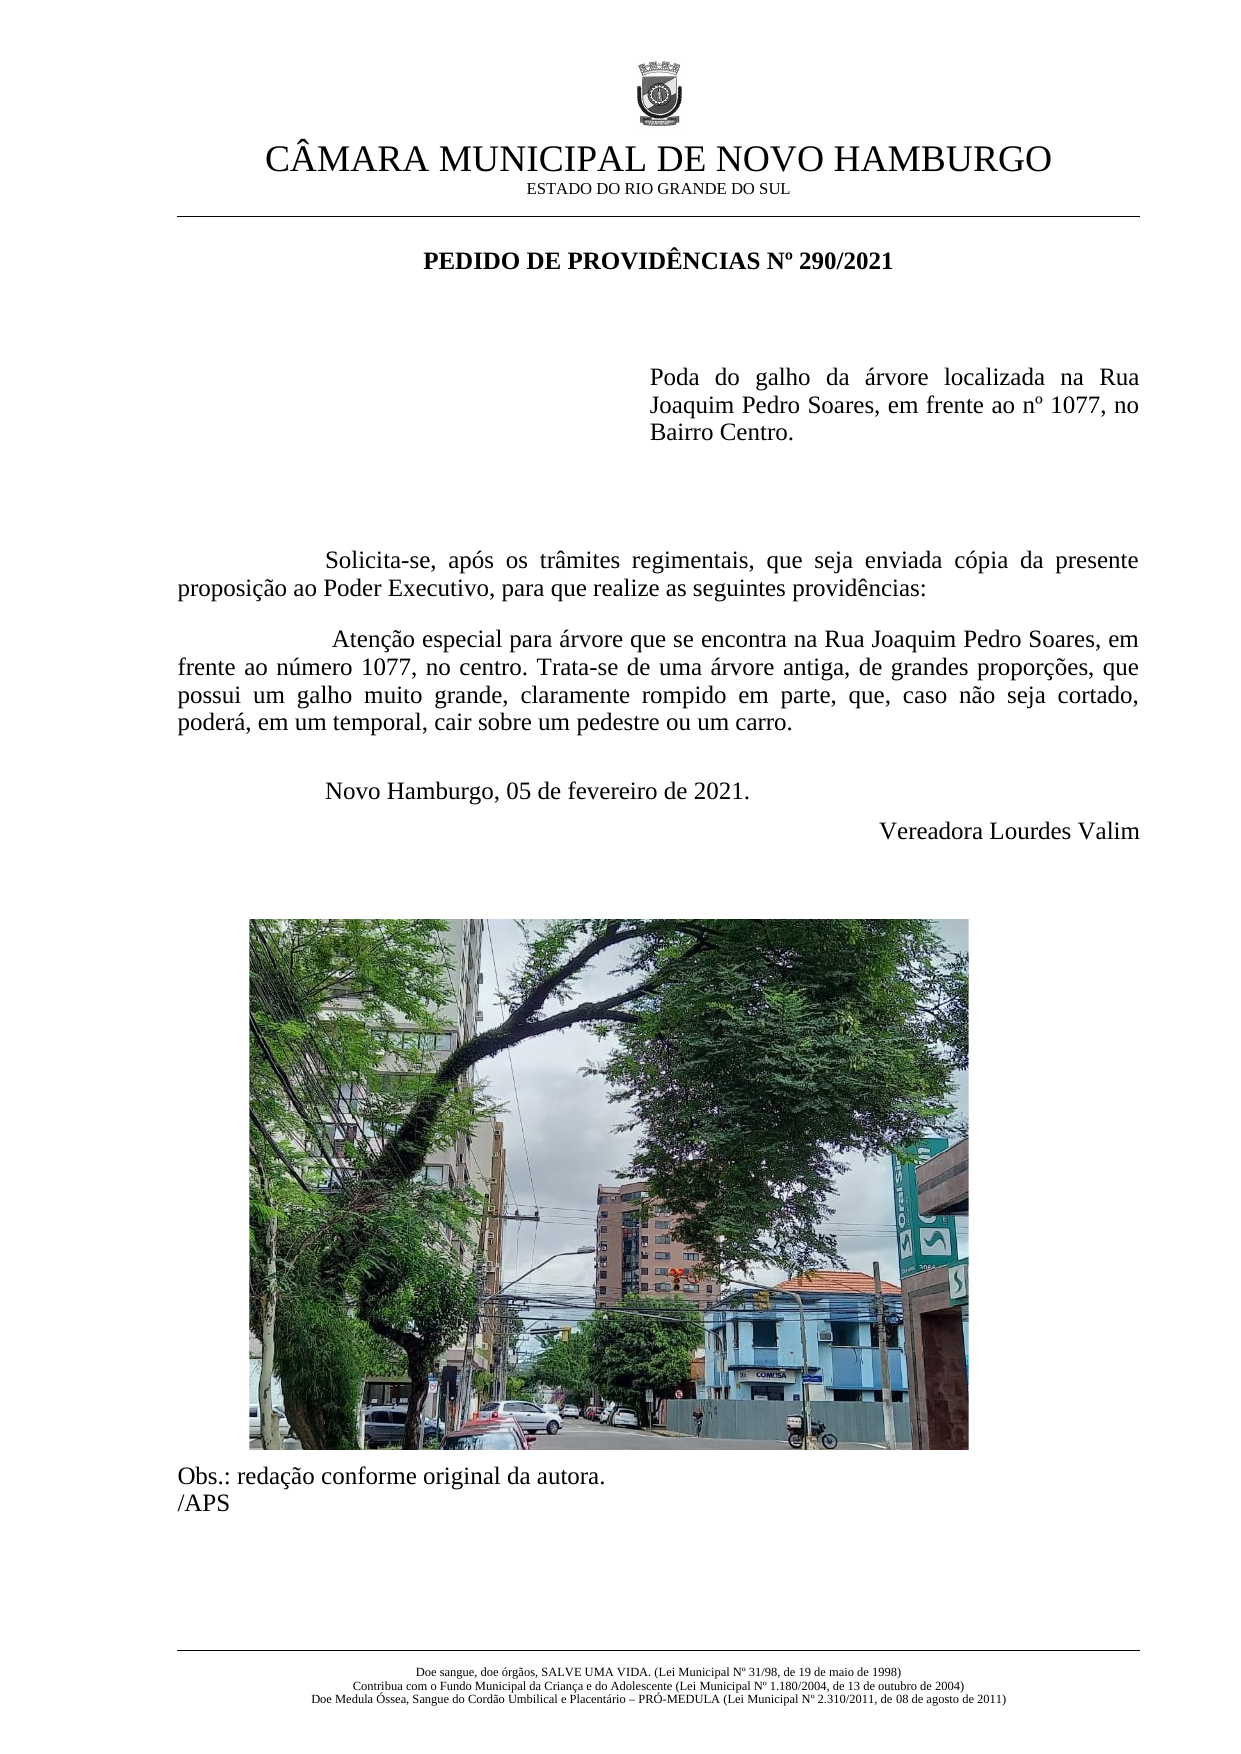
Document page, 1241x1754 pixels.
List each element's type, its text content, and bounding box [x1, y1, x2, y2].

text PEDIDO DE PROVIDÊNCIAS Nº 290/2021 [177, 247, 1140, 274]
picture [249, 919, 969, 1450]
text Vereadora Lourdes Valim [177, 817, 1140, 845]
text Novo Hamburgo, 05 de fevereiro de 2021. [177, 777, 1140, 805]
text Poda do galho da árvore localizada na Rua Joaquim Pedro Soares, em frente ao nº 1077, no Bairro Centro. [649, 363, 1140, 446]
text Solicita-se, após os trâmites regimentais, que seja enviada cópia da presente proposição ao Poder Executivo, para que realize as seguintes providências: [177, 546, 1140, 602]
text Atenção especial para árvore que se encontra na Rua Joaquim Pedro Soares, em frente ao número 1077, no centro. Trata-se de uma árvore antiga, de grandes proporções, que possui um galho muito grande, claramente rompido em parte, que, caso não seja cortado, poderá, em um temporal, cair sobre um pedestre ou um carro. [177, 625, 1140, 736]
text /APS [177, 1489, 1140, 1517]
text Obs.: redação conforme original da autora. [177, 1462, 1140, 1489]
